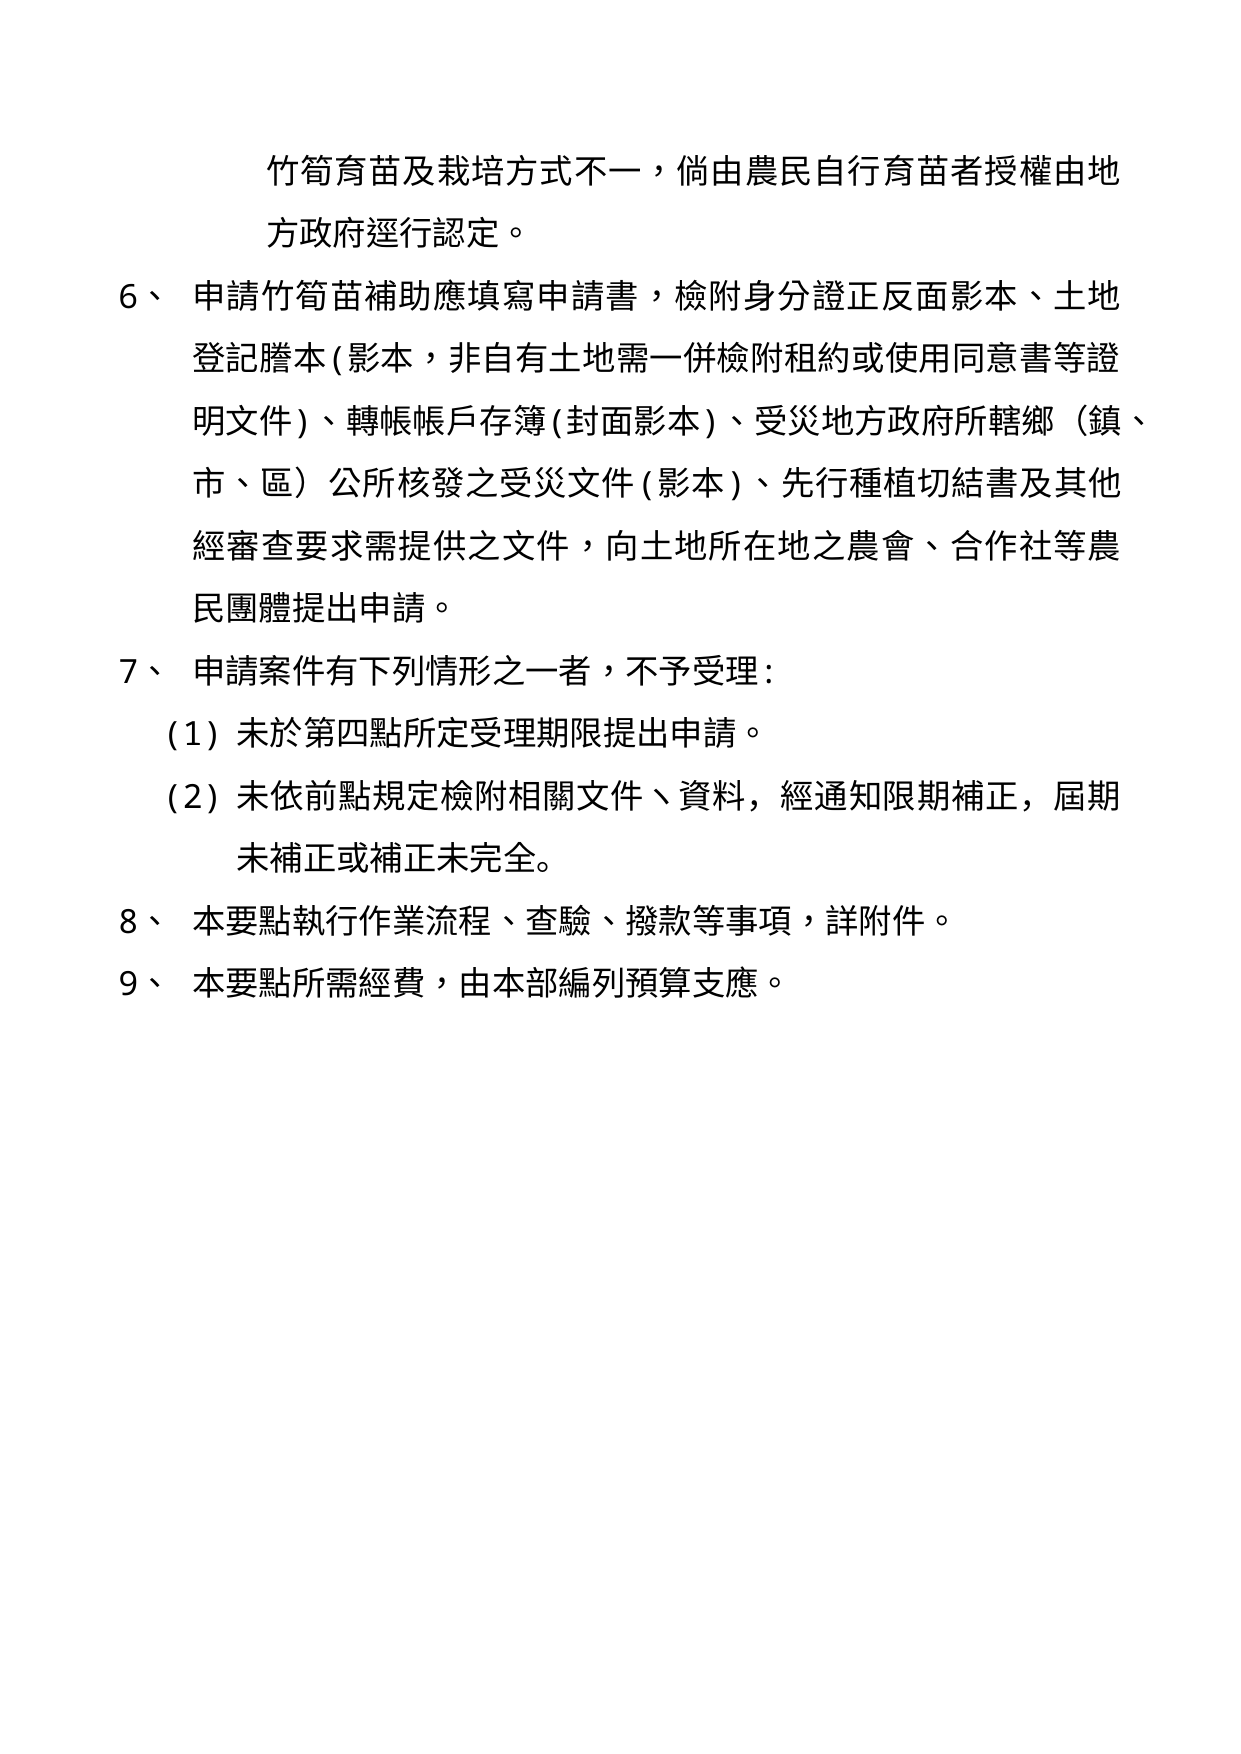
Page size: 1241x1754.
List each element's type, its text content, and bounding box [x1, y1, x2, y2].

list 本要點所需經費，由本部編列預算支應。 [118, 939, 1122, 1002]
list 未於第四點所定受理期限提出申請。 [162, 689, 1122, 752]
list 未依前點規定檢附相關文件ヽ資料，經通知限期補正，屆期未補正或補正未完全。 [162, 752, 1122, 877]
list 本要點執行作業流程、查驗、撥款等事項，詳附件。 [118, 877, 1122, 939]
list 申請竹筍苗補助應填寫申請書，檢附身分證正反面影本、土地登記謄本(影本，非自有土地需一併檢附租約或使用同意書等證明文件)、轉帳帳戶存簿(封面影本)、受災地方政府所轄鄉（鎮、市、區）公所核發之受災文件(影本)、先行種植切結書及其他經審查要求需提供之文件，向土地所在地之農會、合作社等農民團體提出申請。 [118, 252, 1122, 627]
list 申請案件有下列情形之一者，不予受理: [118, 627, 1122, 689]
list 竹筍育苗及栽培方式不一，倘由農民自行育苗者授權由地方政府逕行認定。 [222, 127, 1122, 252]
